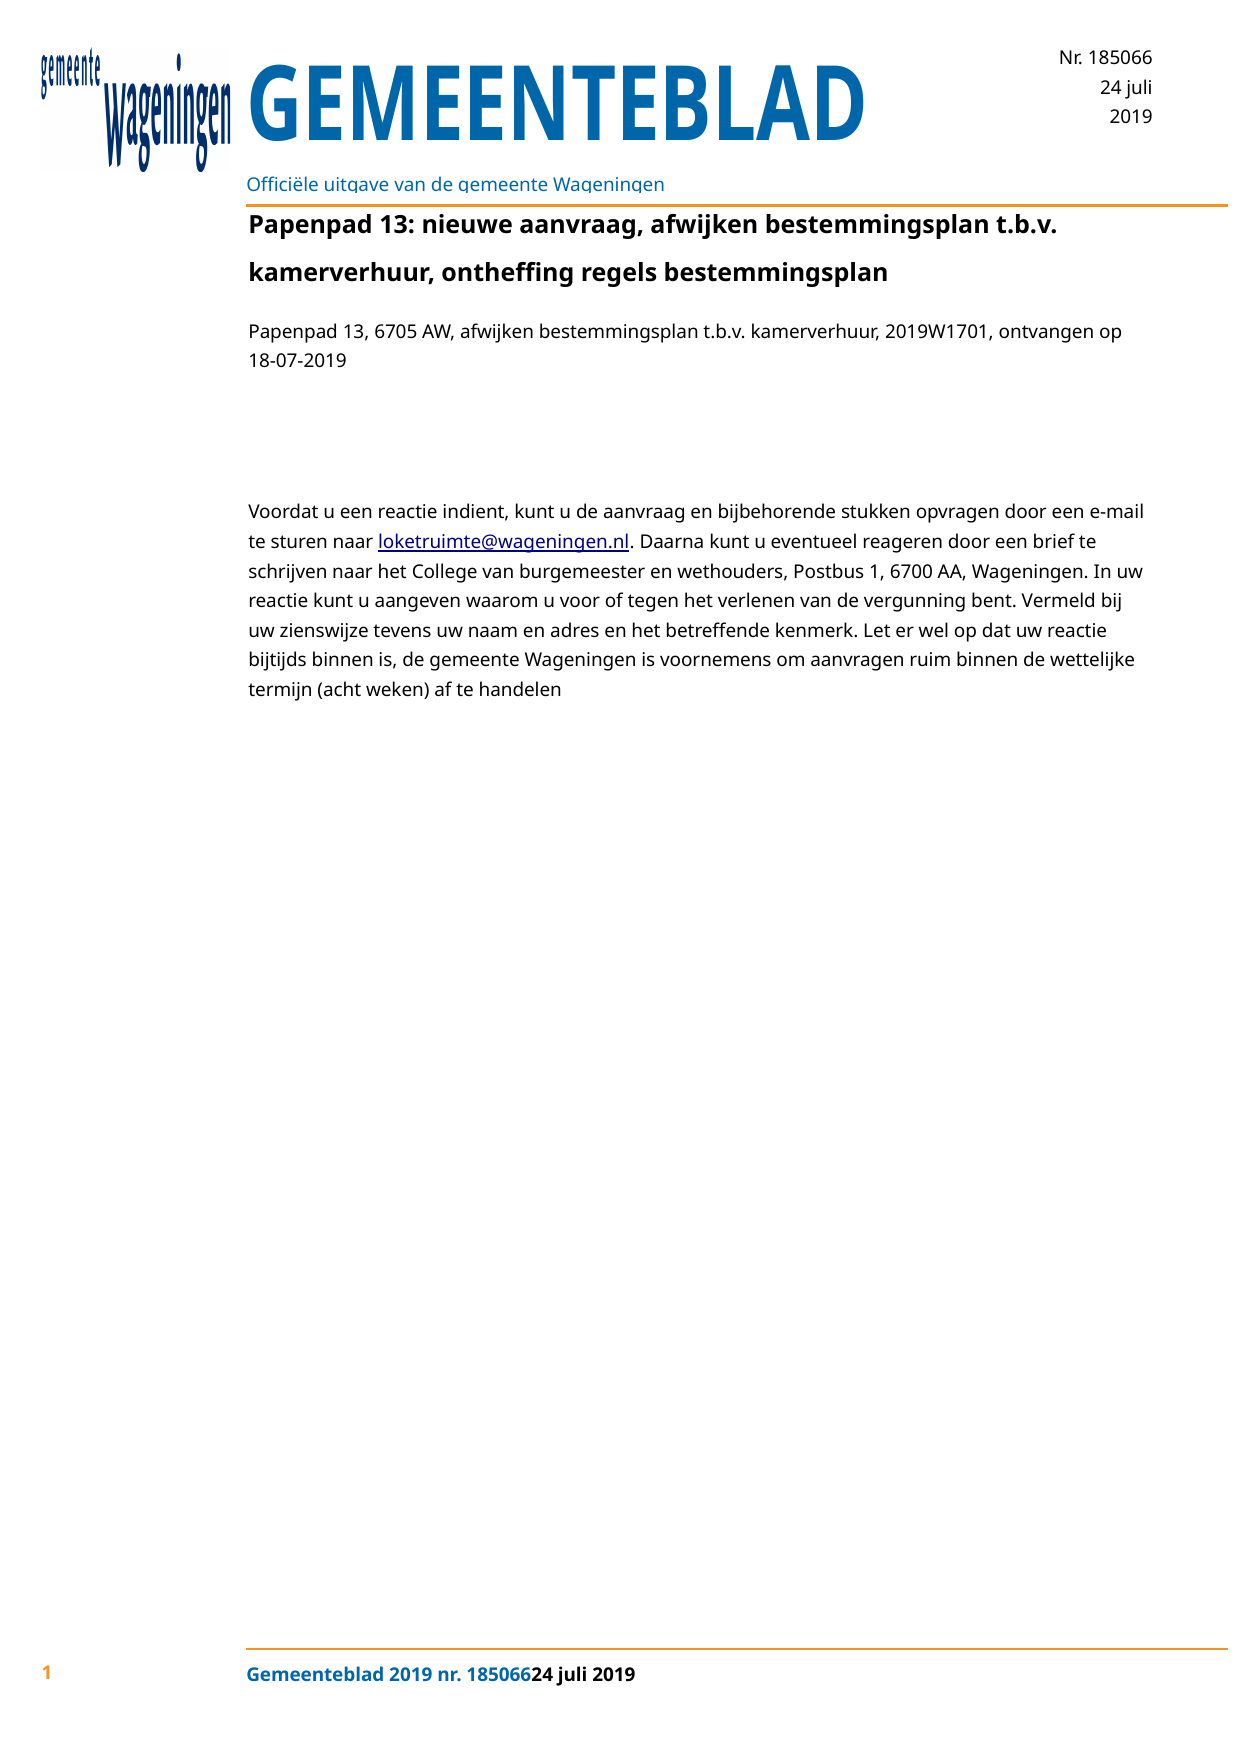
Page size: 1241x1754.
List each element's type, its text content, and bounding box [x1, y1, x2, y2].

text Voordat u een reactie indient, kunt u de aanvraag en bijbehorende stukken opvragen door een e-mail te sturen naar loketruimte@wageningen.nl. Daarna kunt u eventueel reageren door een brief te schrijven naar het College van burgemeester en wethouders, Postbus 1, 6700 AA, Wageningen. In uw reactie kunt u aangeven waarom u voor of tegen het verlenen van de vergunning bent. Vermeld bij uw zienswijze tevens uw naam en adres en het betreffende kenmerk. Let er wel op dat uw reactie bijtijds binnen is, de gemeente Wageningen is voornemens om aanvragen ruim binnen de wettelijke termijn (acht weken) af te handelen [248, 499, 1152, 702]
picture [41, 47, 231, 172]
text Papenpad 13, 6705 AW, afwijken bestemmingsplan t.b.v. kamerverhuur, 2019W1701, ontvangen op 18-07-2019 [248, 318, 1152, 373]
text Papenpad 13: nieuwe aanvraag, afwijken bestemmingsplan t.b.v. kamerverhuur, ontheffing regels bestemmingsplan [248, 207, 1152, 288]
